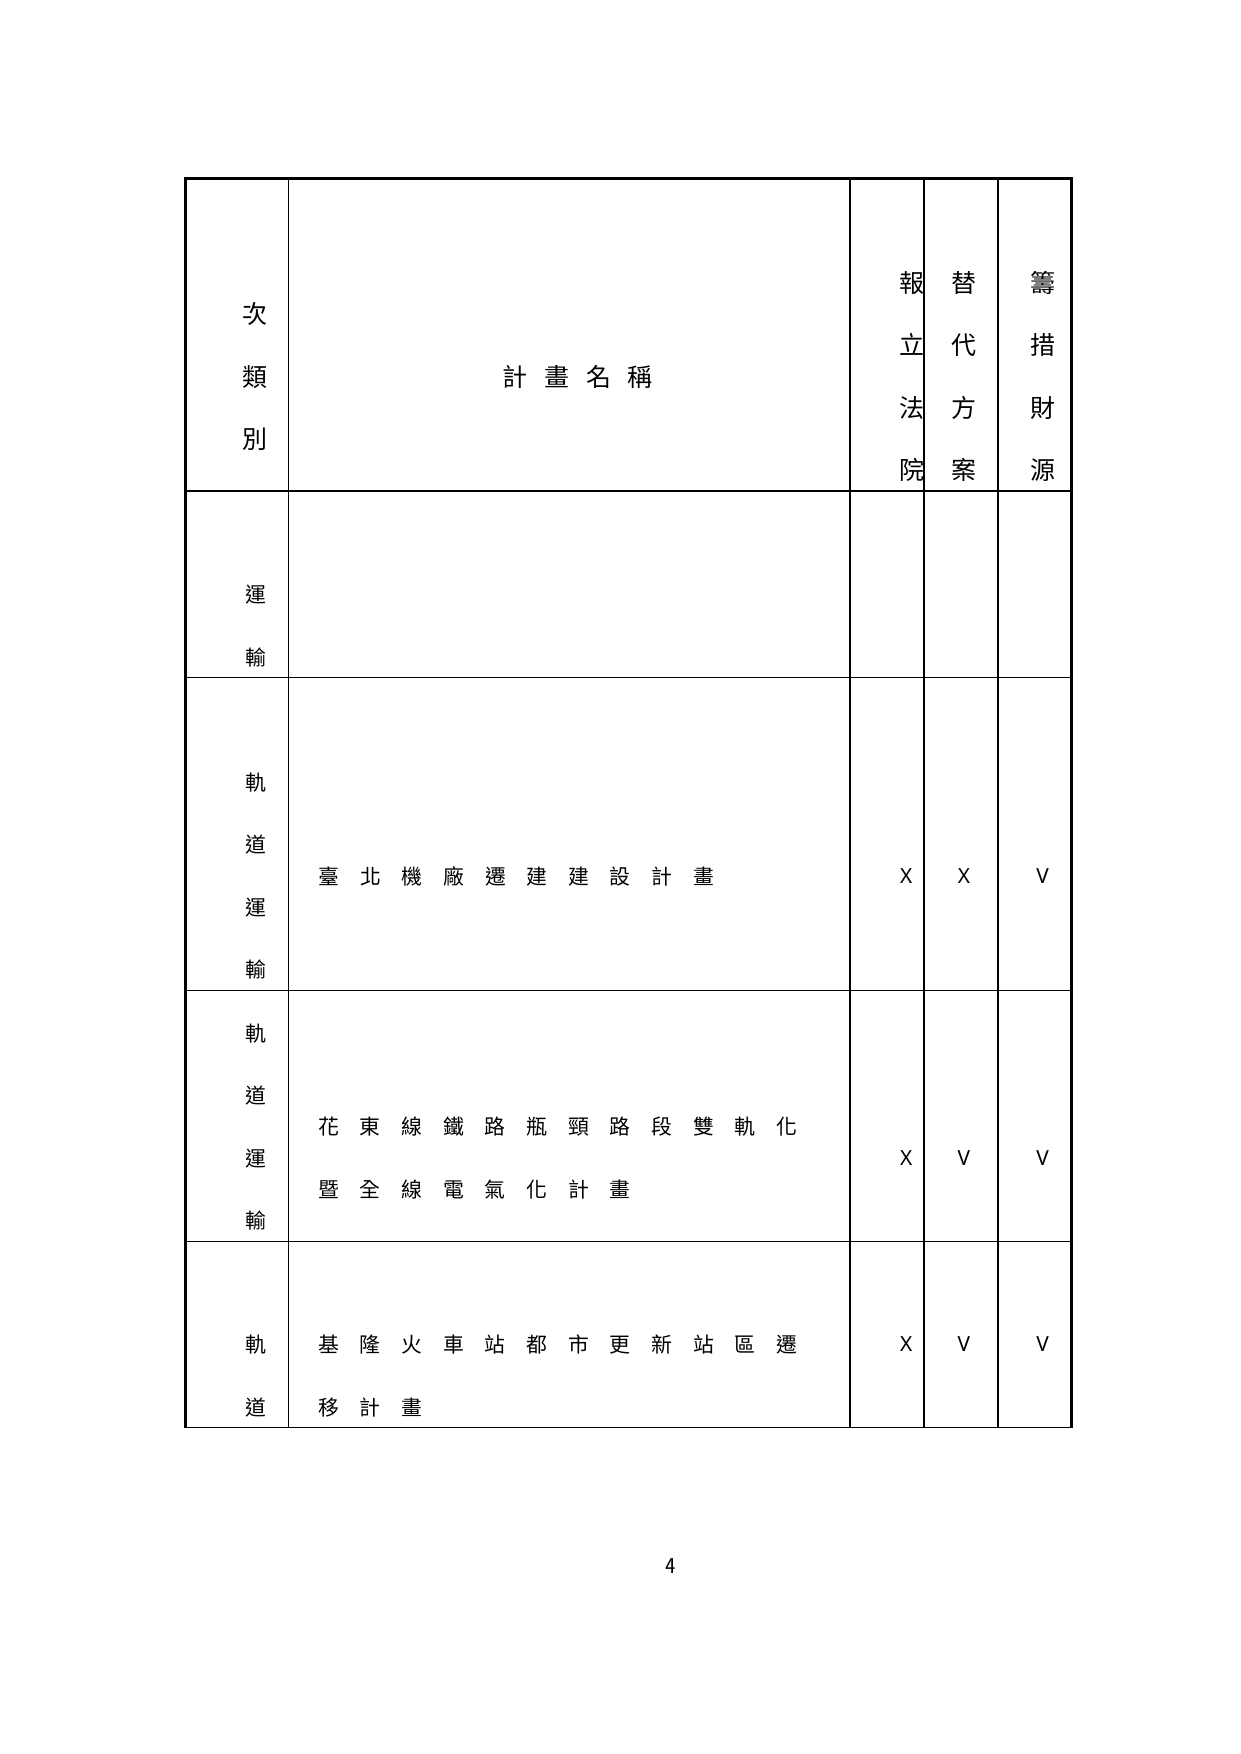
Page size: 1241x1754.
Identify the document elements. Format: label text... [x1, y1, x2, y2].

table_header 替代方案 [925, 180, 997, 490]
table_cell X [851, 678, 923, 990]
table_cell 基隆火車站都市更新站區遷移計畫 [289, 1242, 849, 1427]
table_cell [289, 492, 849, 677]
table_cell [925, 492, 997, 677]
table_header 次類別 [187, 180, 288, 490]
table_cell 軌道運輸 [187, 991, 288, 1241]
table_cell V [999, 991, 1070, 1241]
table_cell 花東線鐵路瓶頸路段雙軌化暨全線電氣化計畫 [289, 991, 849, 1241]
table_cell X [851, 1242, 923, 1427]
table_cell V [999, 1242, 1070, 1427]
table_cell V [999, 678, 1070, 990]
table_cell V [925, 1242, 997, 1427]
table_cell [999, 492, 1070, 677]
table_header 計畫名稱 [289, 180, 849, 490]
table_cell 運輸 [187, 492, 288, 677]
table_cell 軌道 [187, 1242, 288, 1427]
table_cell 軌道運輸 [187, 678, 288, 990]
table_cell [851, 492, 923, 677]
table_cell X [925, 678, 997, 990]
table_header 籌措財源 [999, 180, 1070, 490]
table_header 報立法院 [851, 180, 923, 490]
table_cell X [851, 991, 923, 1241]
table_cell V [925, 991, 997, 1241]
table_cell 臺北機廠遷建建設計畫 [289, 678, 849, 990]
